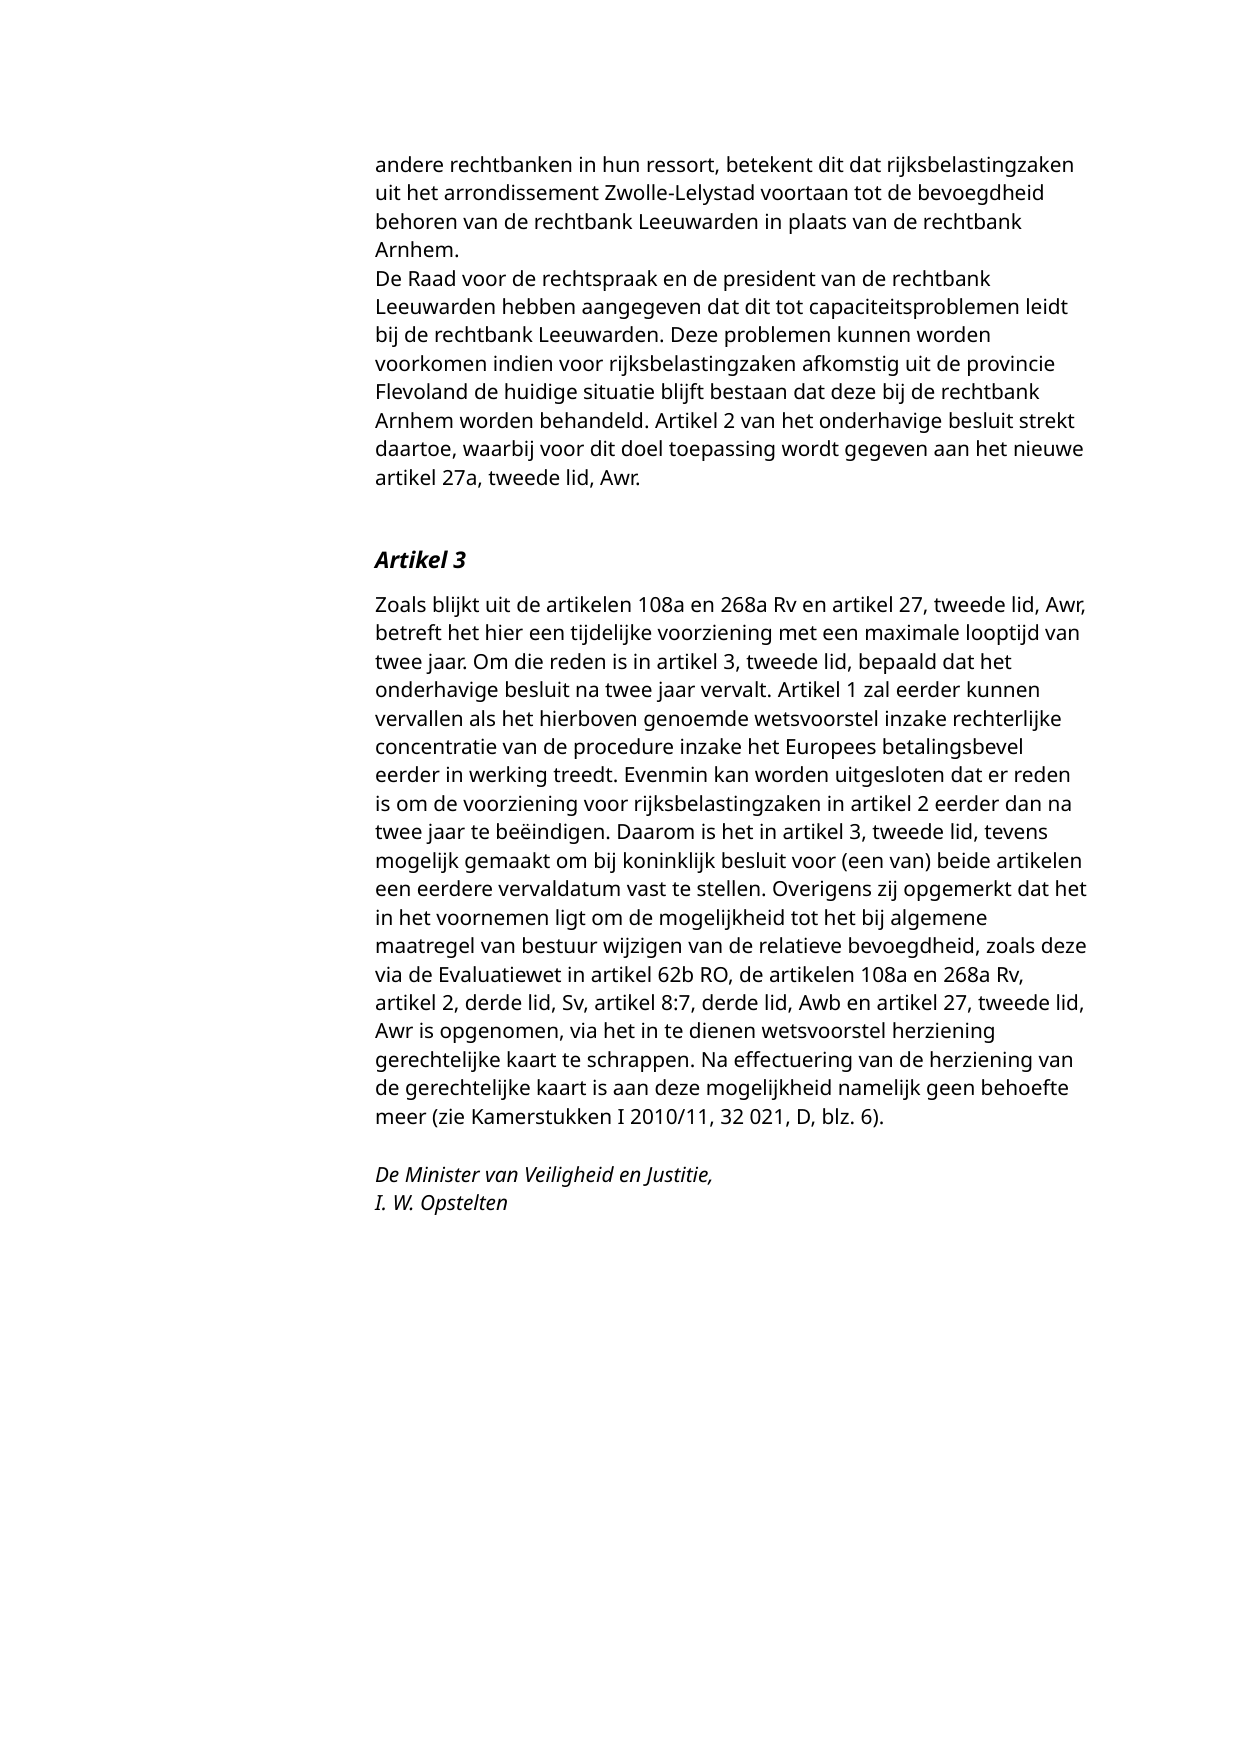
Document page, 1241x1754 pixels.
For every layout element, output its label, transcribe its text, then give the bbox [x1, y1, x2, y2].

text De Minister van Veiligheid en Justitie, [375, 1160, 1090, 1188]
text andere rechtbanken in hun ressort, betekent dit dat rijksbelastingzaken uit het arrondissement Zwolle-Lelystad voortaan tot de bevoegdheid behoren van de rechtbank Leeuwarden in plaats van de rechtbank Arnhem. [375, 150, 1090, 264]
text Zoals blijkt uit de artikelen 108a en 268a Rv en artikel 27, tweede lid, Awr, betreft het hier een tijdelijke voorziening met een maximale looptijd van twee jaar. Om die reden is in artikel 3, tweede lid, bepaald dat het onderhavige besluit na twee jaar vervalt. Artikel 1 zal eerder kunnen vervallen als het hierboven genoemde wetsvoorstel inzake rechterlijke concentratie van de procedure inzake het Europees betalingsbevel eerder in werking treedt. Evenmin kan worden uitgesloten dat er reden is om de voorziening voor rijksbelastingzaken in artikel 2 eerder dan na twee jaar te beëindigen. Daarom is het in artikel 3, tweede lid, tevens mogelijk gemaakt om bij koninklijk besluit voor (een van) beide artikelen een eerdere vervaldatum vast te stellen. Overigens zij opgemerkt dat het in het voornemen ligt om de mogelijkheid tot het bij algemene maatregel van bestuur wijzigen van de relatieve bevoegdheid, zoals deze via de Evaluatiewet in artikel 62b RO, de artikelen 108a en 268a Rv, artikel 2, derde lid, Sv, artikel 8:7, derde lid, Awb en artikel 27, tweede lid, Awr is opgenomen, via het in te dienen wetsvoorstel herziening gerechtelijke kaart te schrappen. Na effectuering van de herziening van de gerechtelijke kaart is aan deze mogelijkheid namelijk geen behoefte meer (zie Kamerstukken I 2010/11, 32 021, D, blz. 6). [375, 590, 1090, 1130]
text De Raad voor de rechtspraak en de president van de rechtbank Leeuwarden hebben aangegeven dat dit tot capaciteitsproblemen leidt bij de rechtbank Leeuwarden. Deze problemen kunnen worden voorkomen indien voor rijksbelastingzaken afkomstig uit de provincie Flevoland de huidige situatie blijft bestaan dat deze bij de rechtbank Arnhem worden behandeld. Artikel 2 van het onderhavige besluit strekt daartoe, waarbij voor dit doel toepassing wordt gegeven aan het nieuwe artikel 27a, tweede lid, Awr. [375, 264, 1090, 491]
subtitle Artikel 3 [375, 544, 1090, 575]
text I. W. Opstelten [375, 1188, 1090, 1217]
